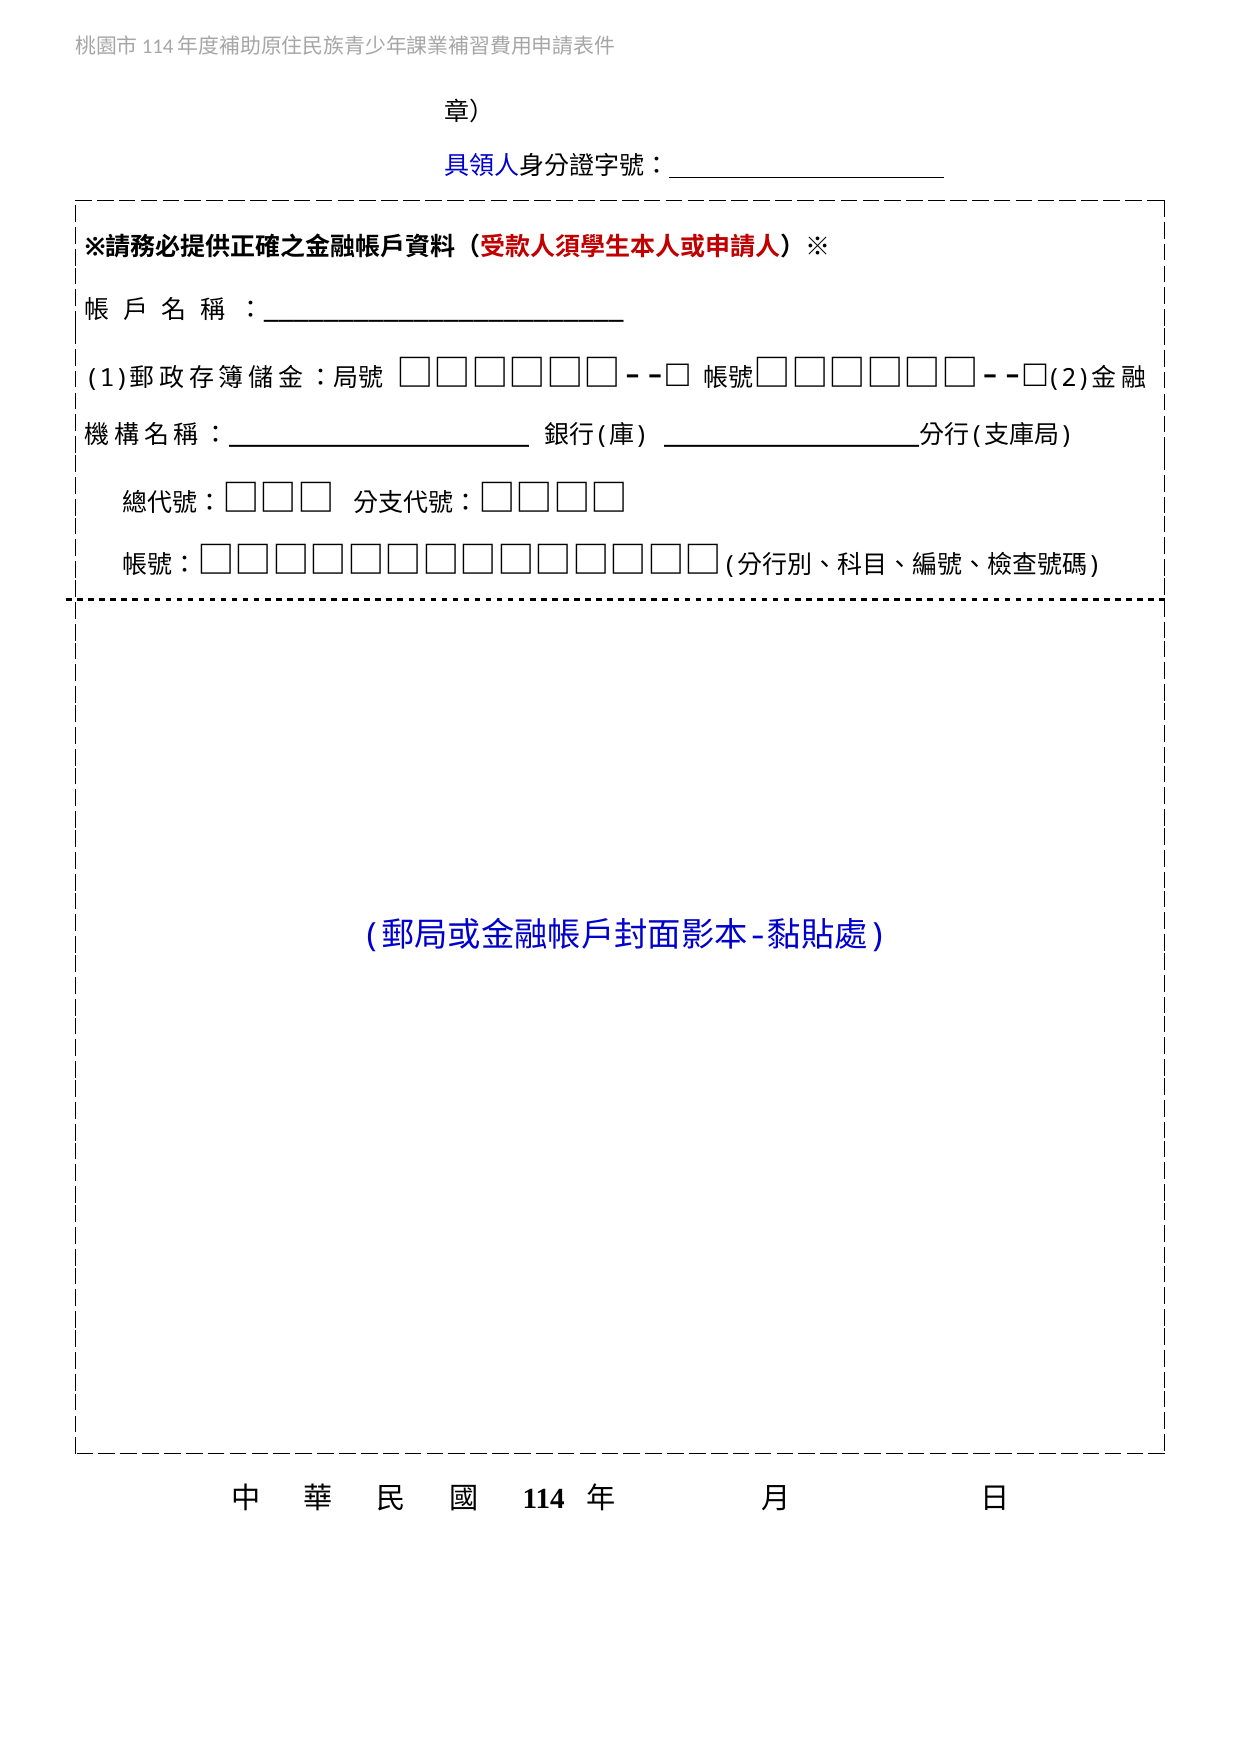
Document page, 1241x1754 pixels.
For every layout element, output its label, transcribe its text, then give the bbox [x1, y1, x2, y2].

text 章） [444, 91, 1123, 127]
text (郵局或金融帳戶封面影本-黏貼處) [75, 887, 1165, 953]
text 總代號：□□□ 分支代號：□□□□ [75, 450, 1165, 512]
text 帳號：□□□□□□□□□□□□□□(分行別、科目、編號、檢查號碼) [75, 512, 1165, 578]
text ※請務必提供正確之金融帳戶資料（受款人須學生本人或申請人）※ [75, 200, 1165, 262]
text 帳戶名稱：________________________ [75, 262, 1165, 325]
text (1)郵政存簿儲金：局號 □□□□□□--□ 帳號□□□□□□--□(2)金融機構名稱：____________________ 銀行(庫) ______­___________分行(支庫局) [75, 325, 1165, 450]
text 中 華 民 國 114 年 月 日 [75, 1454, 1165, 1517]
text 具領人身分證字號： [444, 146, 1071, 182]
